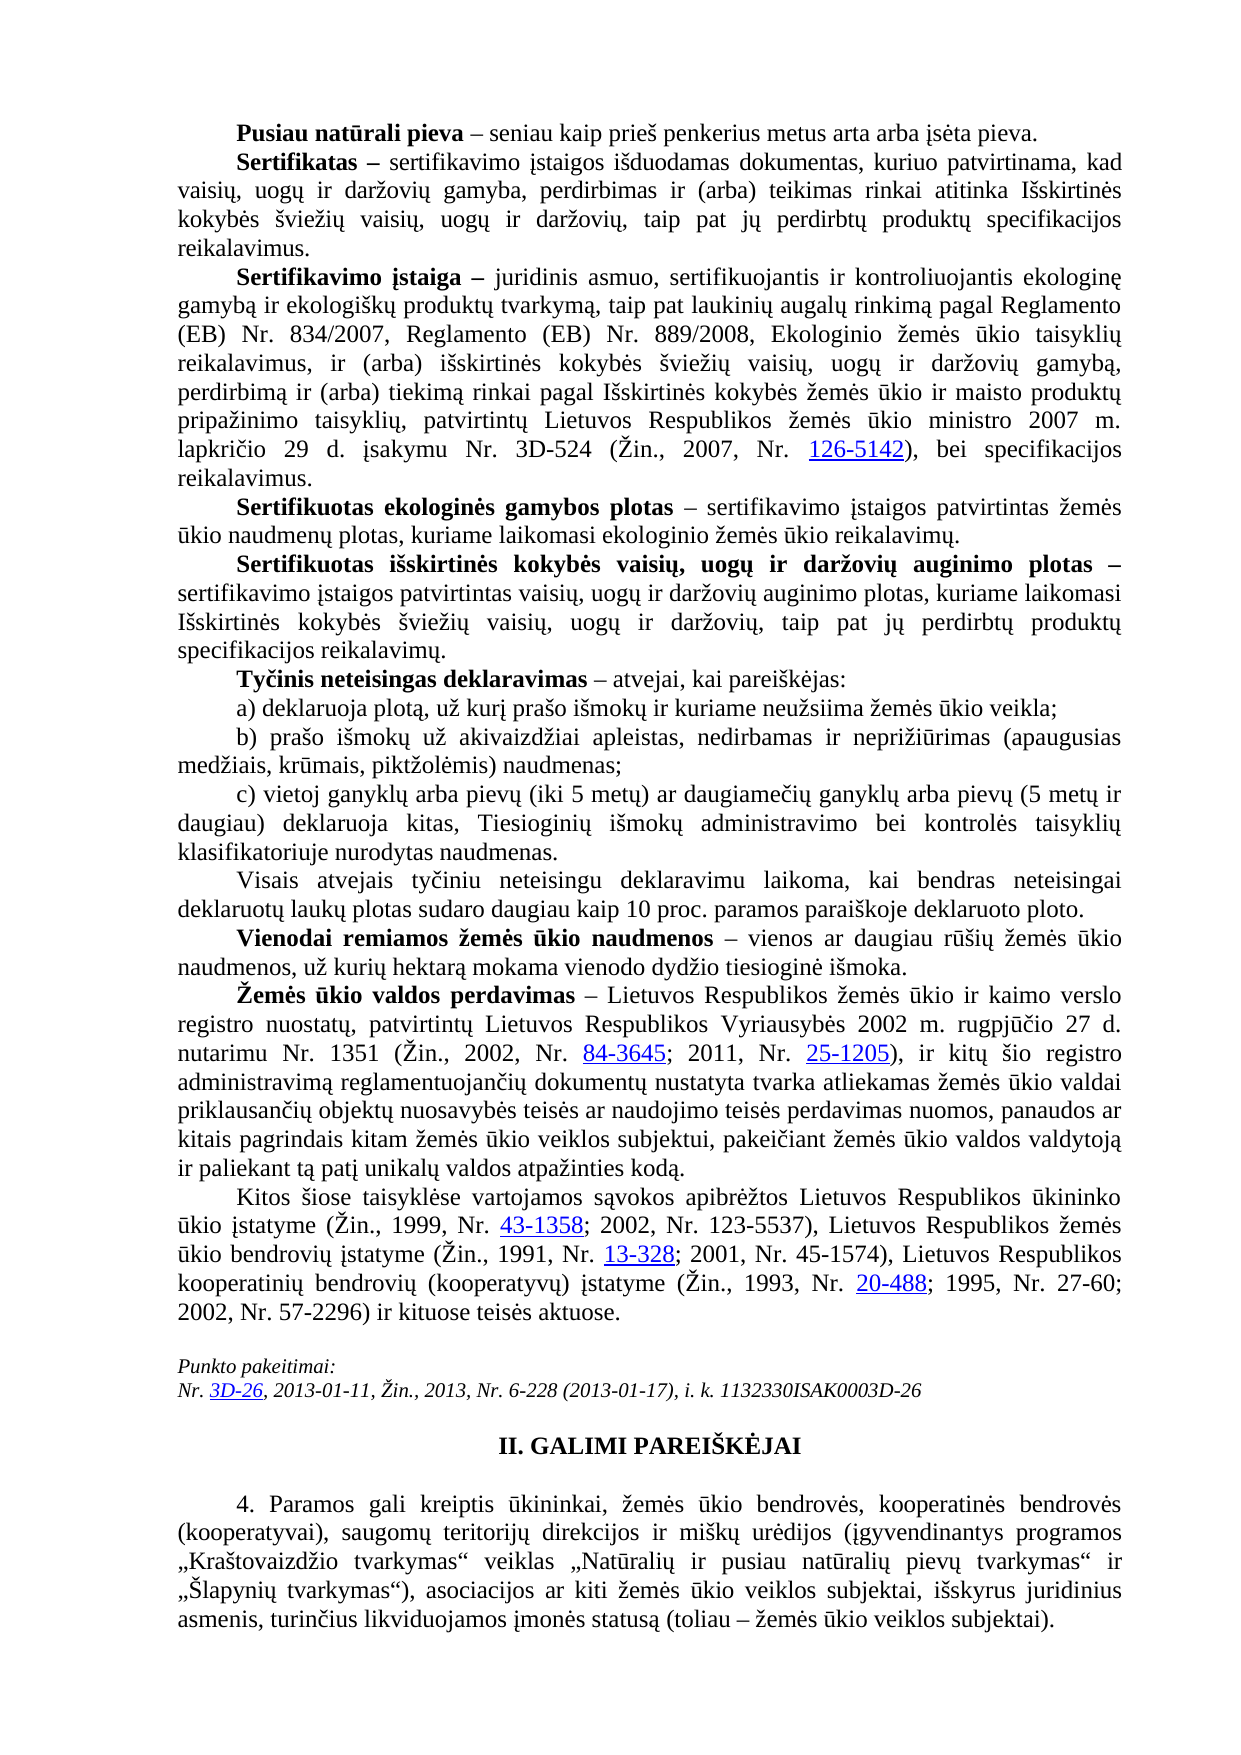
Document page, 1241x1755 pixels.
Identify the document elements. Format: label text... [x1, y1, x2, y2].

text 4. Paramos gali kreiptis ūkininkai, žemės ūkio bendrovės, kooperatinės bendrovės (kooperatyvai), saugomų teritorijų direkcijos ir miškų urėdijos (įgyvendinantys programos „Kraštovaizdžio tvarkymas“ veiklas „Natūralių ir pusiau natūralių pievų tvarkymas“ ir „Šlapynių tvarkymas“), asociacijos ar kiti žemės ūkio veiklos subjektai, išskyrus juridinius asmenis, turinčius likviduojamos įmonės statusą (toliau – žemės ūkio veiklos subjektai). [177, 1489, 1122, 1632]
text Sertifikatas – sertifikavimo įstaigos išduodamas dokumentas, kuriuo patvirtinama, kad vaisių, uogų ir daržovių gamyba, perdirbimas ir (arba) teikimas rinkai atitinka Išskirtinės kokybės šviežių vaisių, uogų ir daržovių, taip pat jų perdirbtų produktų specifikacijos reikalavimus. [177, 147, 1122, 262]
text Tyčinis neteisingas deklaravimas – atvejai, kai pareiškėjas: [177, 664, 1122, 693]
text c) vietoj ganyklų arba pievų (iki 5 metų) ar daugiamečių ganyklų arba pievų (5 metų ir daugiau) deklaruoja kitas, Tiesioginių išmokų administravimo bei kontrolės taisyklių klasifikatoriuje nurodytas naudmenas. [177, 779, 1122, 866]
text a) deklaruoja plotą, už kurį prašo išmokų ir kuriame neužsiima žemės ūkio veikla; [177, 693, 1122, 722]
text b) prašo išmokų už akivaizdžiai apleistas, nedirbamas ir neprižiūrimas (apaugusias medžiais, krūmais, piktžolėmis) naudmenas; [177, 722, 1122, 779]
text Kitos šiose taisyklėse vartojamos sąvokos apibrėžtos Lietuvos Respublikos ūkininko ūkio įstatyme (Žin., 1999, Nr. 43-1358; 2002, Nr. 123-5537), Lietuvos Respublikos žemės ūkio bendrovių įstatyme (Žin., 1991, Nr. 13-328; 2001, Nr. 45-1574), Lietuvos Respublikos kooperatinių bendrovių (kooperatyvų) įstatyme (Žin., 1993, Nr. 20-488; 1995, Nr. 27-60; 2002, Nr. 57-2296) ir kituose teisės aktuose. [177, 1182, 1122, 1326]
text Pusiau natūrali pieva – seniau kaip prieš penkerius metus arta arba įsėta pieva. [177, 118, 1122, 147]
text Punkto pakeitimai: [177, 1354, 1122, 1378]
text Sertifikavimo įstaiga – juridinis asmuo, sertifikuojantis ir kontroliuojantis ekologinę gamybą ir ekologiškų produktų tvarkymą, taip pat laukinių augalų rinkimą pagal Reglamento (EB) Nr. 834/2007, Reglamento (EB) Nr. 889/2008, Ekologinio žemės ūkio taisyklių reikalavimus, ir (arba) išskirtinės kokybės šviežių vaisių, uogų ir daržovių gamybą, perdirbimą ir (arba) tiekimą rinkai pagal Išskirtinės kokybės žemės ūkio ir maisto produktų pripažinimo taisyklių, patvirtintų Lietuvos Respublikos žemės ūkio ministro 2007 m. lapkričio 29 d. įsakymu Nr. 3D-524 (Žin., 2007, Nr. 126-5142), bei specifikacijos reikalavimus. [177, 262, 1122, 492]
text Sertifikuotas ekologinės gamybos plotas – sertifikavimo įstaigos patvirtintas žemės ūkio naudmenų plotas, kuriame laikomasi ekologinio žemės ūkio reikalavimų. [177, 492, 1122, 549]
text II. GALIMI PAREIŠKĖJAI [177, 1431, 1122, 1460]
text Nr. 3D-26, 2013-01-11, Žin., 2013, Nr. 6-228 (2013-01-17), i. k. 1132330ISAK0003D-26 [177, 1378, 1122, 1402]
text Sertifikuotas išskirtinės kokybės vaisių, uogų ir daržovių auginimo plotas – sertifikavimo įstaigos patvirtintas vaisių, uogų ir daržovių auginimo plotas, kuriame laikomasi Išskirtinės kokybės šviežių vaisių, uogų ir daržovių, taip pat jų perdirbtų produktų specifikacijos reikalavimų. [177, 549, 1122, 664]
text Žemės ūkio valdos perdavimas – Lietuvos Respublikos žemės ūkio ir kaimo verslo registro nuostatų, patvirtintų Lietuvos Respublikos Vyriausybės 2002 m. rugpjūčio 27 d. nutarimu Nr. 1351 (Žin., 2002, Nr. 84-3645; 2011, Nr. 25-1205), ir kitų šio registro administravimą reglamentuojančių dokumentų nustatyta tvarka atliekamas žemės ūkio valdai priklausančių objektų nuosavybės teisės ar naudojimo teisės perdavimas nuomos, panaudos ar kitais pagrindais kitam žemės ūkio veiklos subjektui, pakeičiant žemės ūkio valdos valdytoją ir paliekant tą patį unikalų valdos atpažinties kodą. [177, 981, 1122, 1182]
text Vienodai remiamos žemės ūkio naudmenos – vienos ar daugiau rūšių žemės ūkio naudmenos, už kurių hektarą mokama vienodo dydžio tiesioginė išmoka. [177, 923, 1122, 981]
text Visais atvejais tyčiniu neteisingu deklaravimu laikoma, kai bendras neteisingai deklaruotų laukų plotas sudaro daugiau kaip 10 proc. paramos paraiškoje deklaruoto ploto. [177, 866, 1122, 923]
